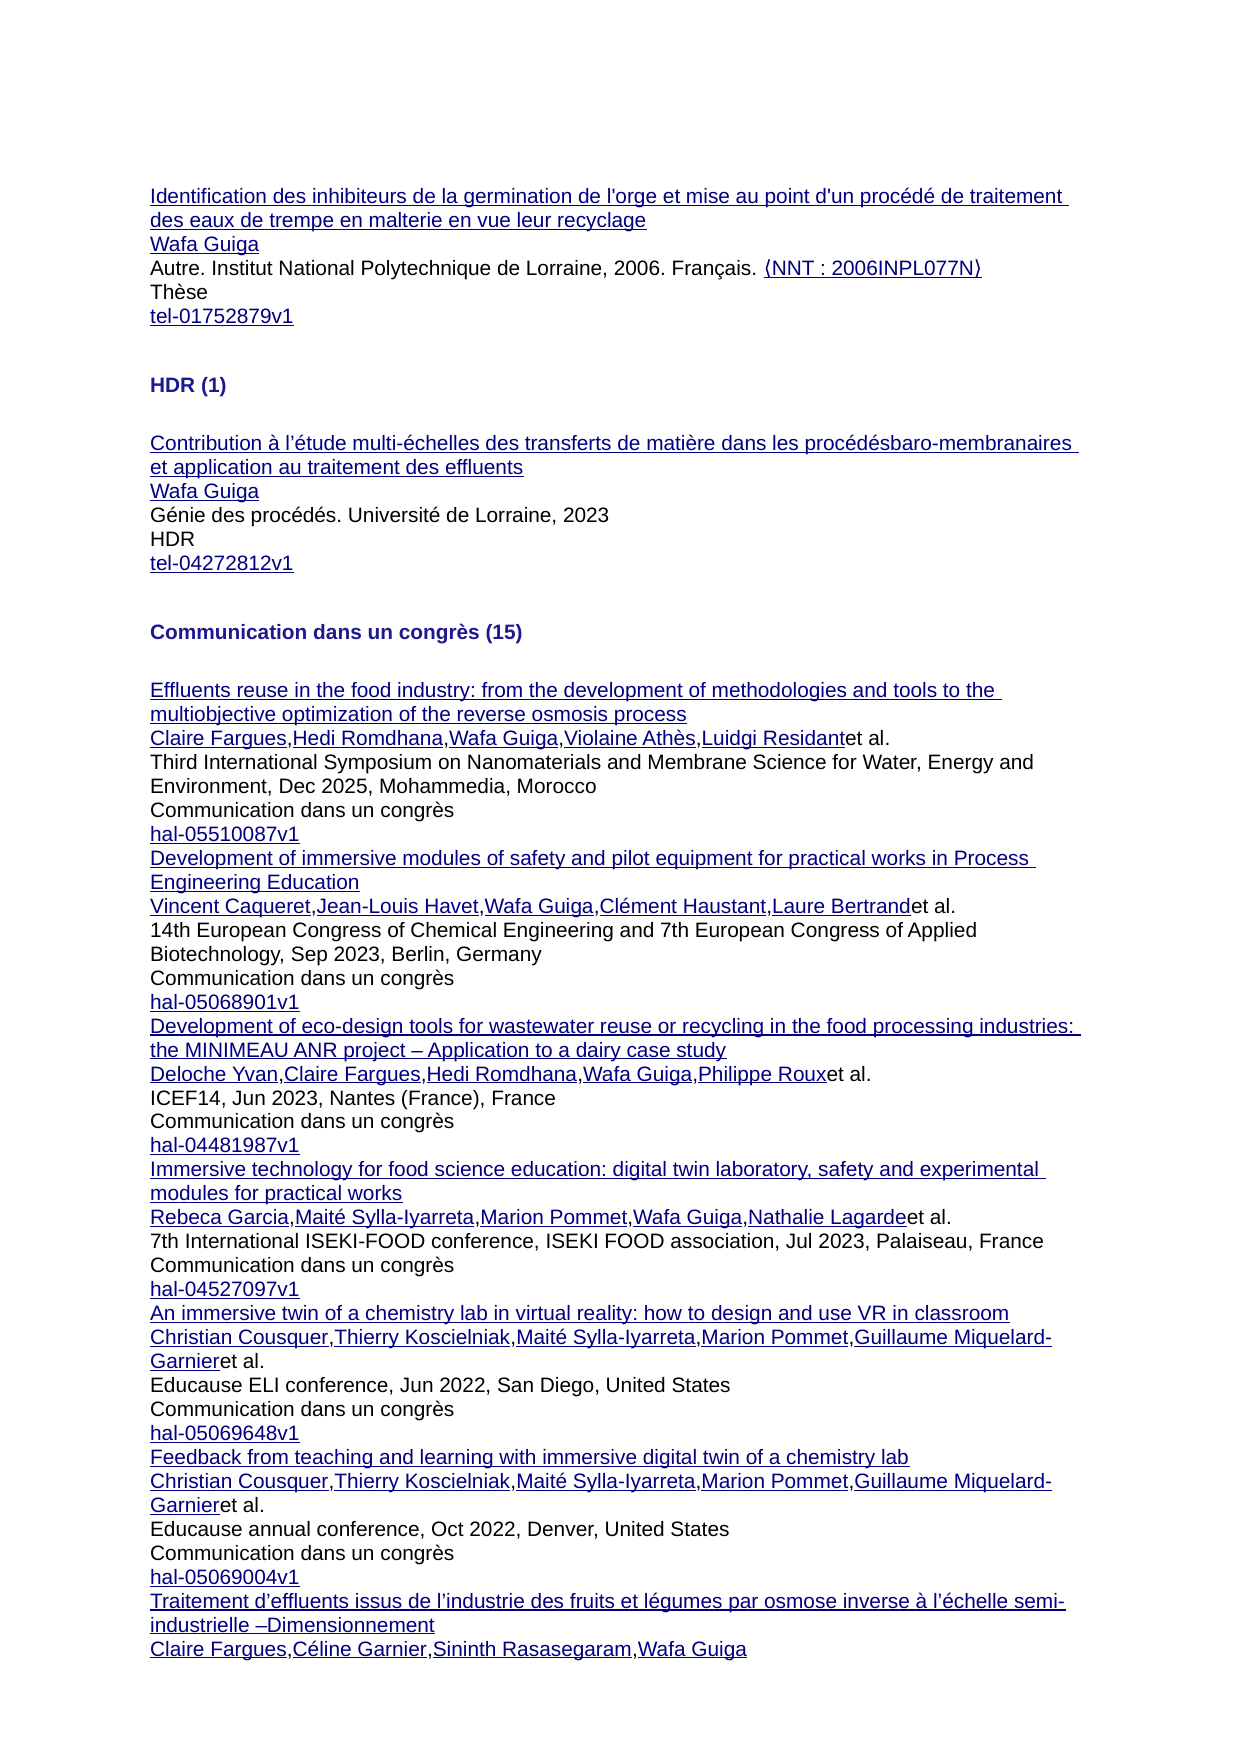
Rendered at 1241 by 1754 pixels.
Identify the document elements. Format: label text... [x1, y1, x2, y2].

subtitle Communication dans un congrès (15) [150, 620, 1090, 644]
table_cell Feedback from teaching and learning with immersive digital twin of a chemistry lab Christian Cousquer,Thierry Koscielniak,Maité Sylla-Iyarreta,Marion Pommet,Guillaume Miquelard-Garnieret al. Educause annual conference, Oct 2022, Denver, United States Communication dans un congrès hal-05069004v1 [150, 1445, 1090, 1588]
table_cell Development of eco-design tools for wastewater reuse or recycling in the food processing industries: the MINIMEAU ANR project – Application to a dairy case study Deloche Yvan,Claire Fargues,Hedi Romdhana,Wafa Guiga,Philippe Rouxet al. ICEF14, Jun 2023, Nantes (France), France Communication dans un congrès hal-04481987v1 [150, 1014, 1090, 1157]
table_header Identification des inhibiteurs de la germination de l'orge et mise au point d'un procédé de traitement des eaux de trempe en malterie en vue leur recyclage Wafa Guiga Autre. Institut National Polytechnique de Lorraine, 2006. Français. ⟨NNT : 2006INPL077N⟩ Thèse tel-01752879v1 [150, 184, 1090, 328]
table_cell An immersive twin of a chemistry lab in virtual reality: how to design and use VR in classroom Christian Cousquer,Thierry Koscielniak,Maité Sylla-Iyarreta,Marion Pommet,Guillaume Miquelard-Garnieret al. Educause ELI conference, Jun 2022, San Diego, United States Communication dans un congrès hal-05069648v1 [150, 1301, 1090, 1445]
table_cell Immersive technology for food science education: digital twin laboratory, safety and experimental modules for practical works Rebeca Garcia,Maité Sylla-Iyarreta,Marion Pommet,Wafa Guiga,Nathalie Lagardeet al. 7th International ISEKI-FOOD conference, ISEKI FOOD association, Jul 2023, Palaiseau, France Communication dans un congrès hal-04527097v1 [150, 1157, 1090, 1301]
subtitle HDR (1) [150, 373, 1090, 397]
table_cell Development of immersive modules of safety and pilot equipment for practical works in Process Engineering Education Vincent Caqueret,Jean-Louis Havet,Wafa Guiga,Clément Haustant,Laure Bertrandet al. 14th European Congress of Chemical Engineering and 7th European Congress of Applied Biotechnology, Sep 2023, Berlin, Germany Communication dans un congrès hal-05068901v1 [150, 846, 1090, 1013]
table_header Contribution à l’étude multi-échelles des transferts de matière dans les procédésbaro-membranaires et application au traitement des effluents Wafa Guiga Génie des procédés. Université de Lorraine, 2023 HDR tel-04272812v1 [150, 431, 1090, 575]
table_cell Traitement d’effluents issus de l’industrie des fruits et légumes par osmose inverse à l’échelle semi-industrielle –Dimensionnement Claire Fargues,Céline Garnier,Sininth Rasasegaram,Wafa Guiga [150, 1589, 1090, 1660]
table_header Effluents reuse in the food industry: from the development of methodologies and tools to the multiobjective optimization of the reverse osmosis process Claire Fargues,Hedi Romdhana,Wafa Guiga,Violaine Athès,Luidgi Residantet al. Third International Symposium on Nanomaterials and Membrane Science for Water, Energy and Environment, Dec 2025, Mohammedia, Morocco Communication dans un congrès hal-05510087v1 [150, 678, 1090, 846]
